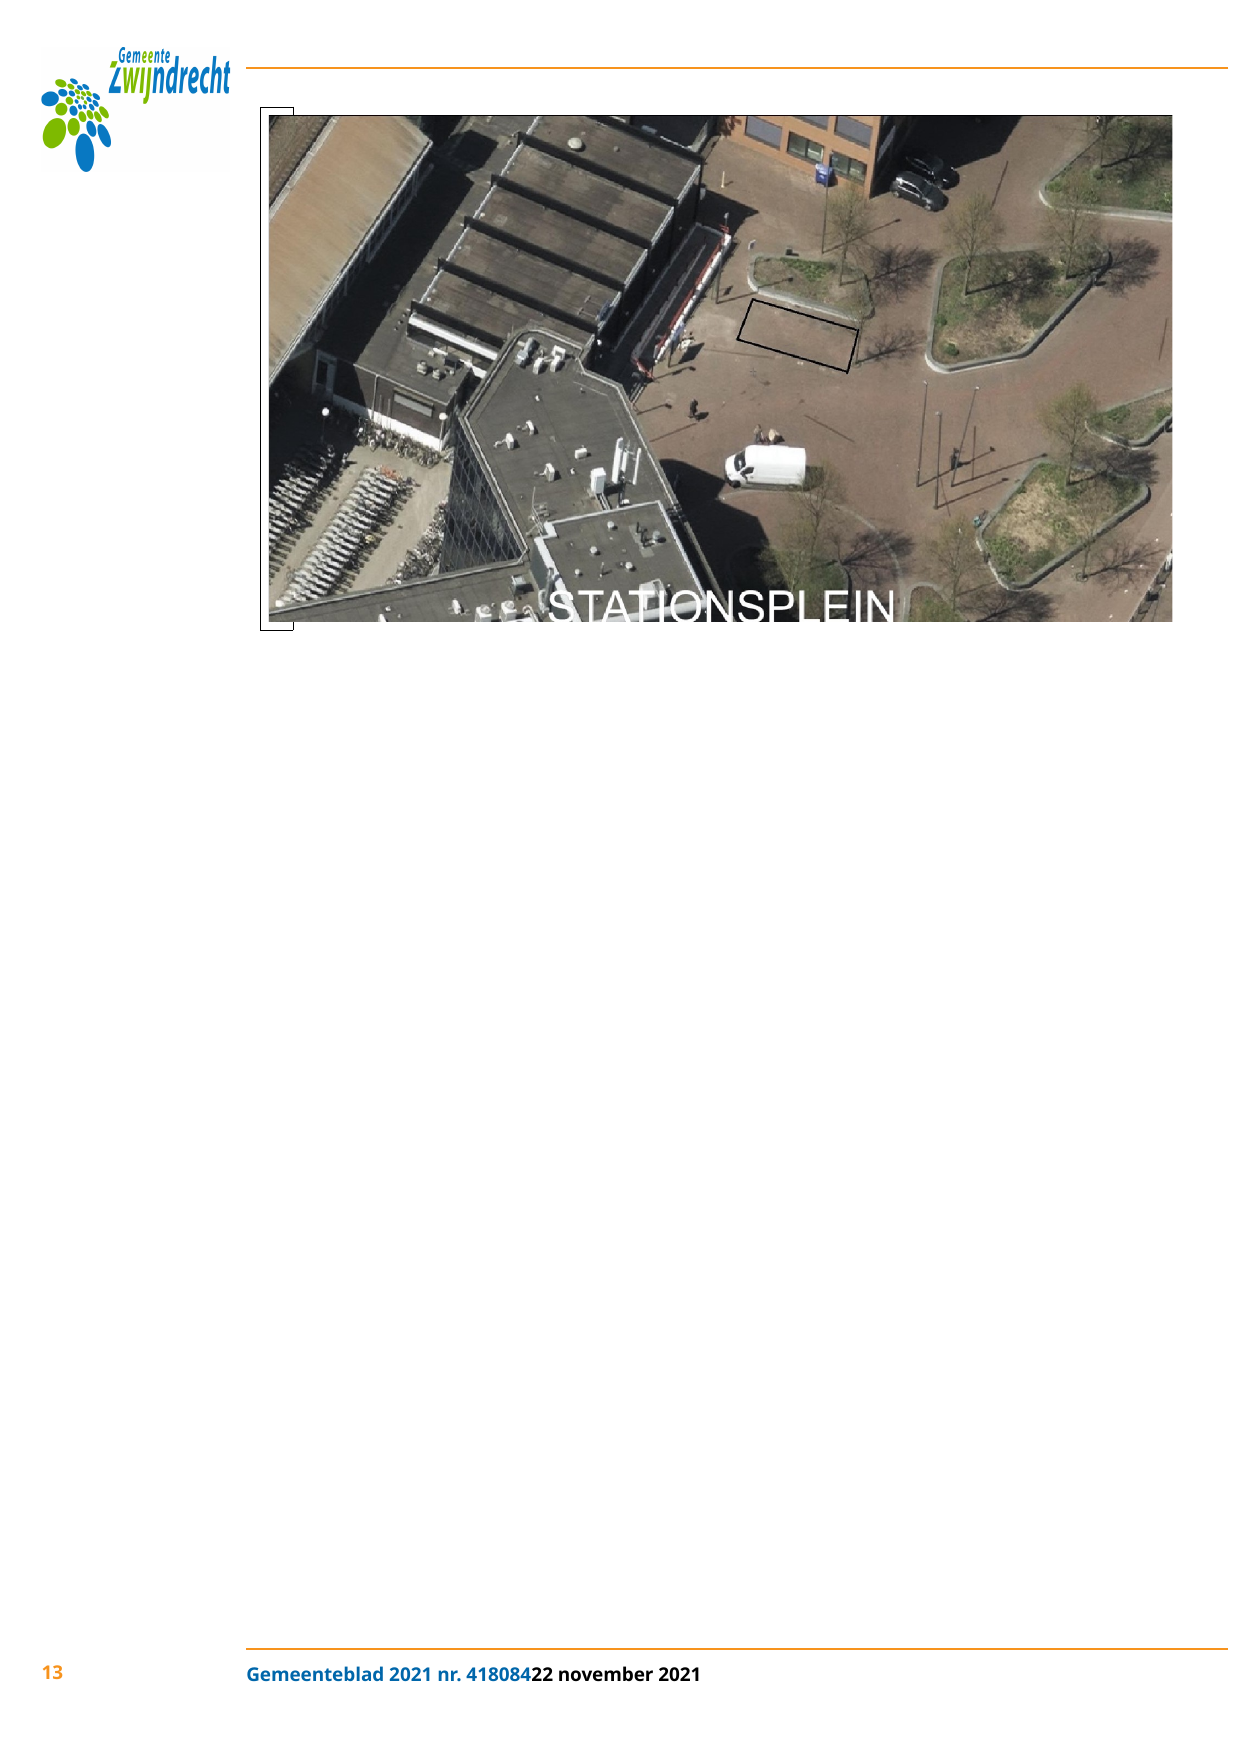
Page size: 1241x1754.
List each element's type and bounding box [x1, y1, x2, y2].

picture [268, 115, 1173, 622]
picture [41, 47, 231, 172]
